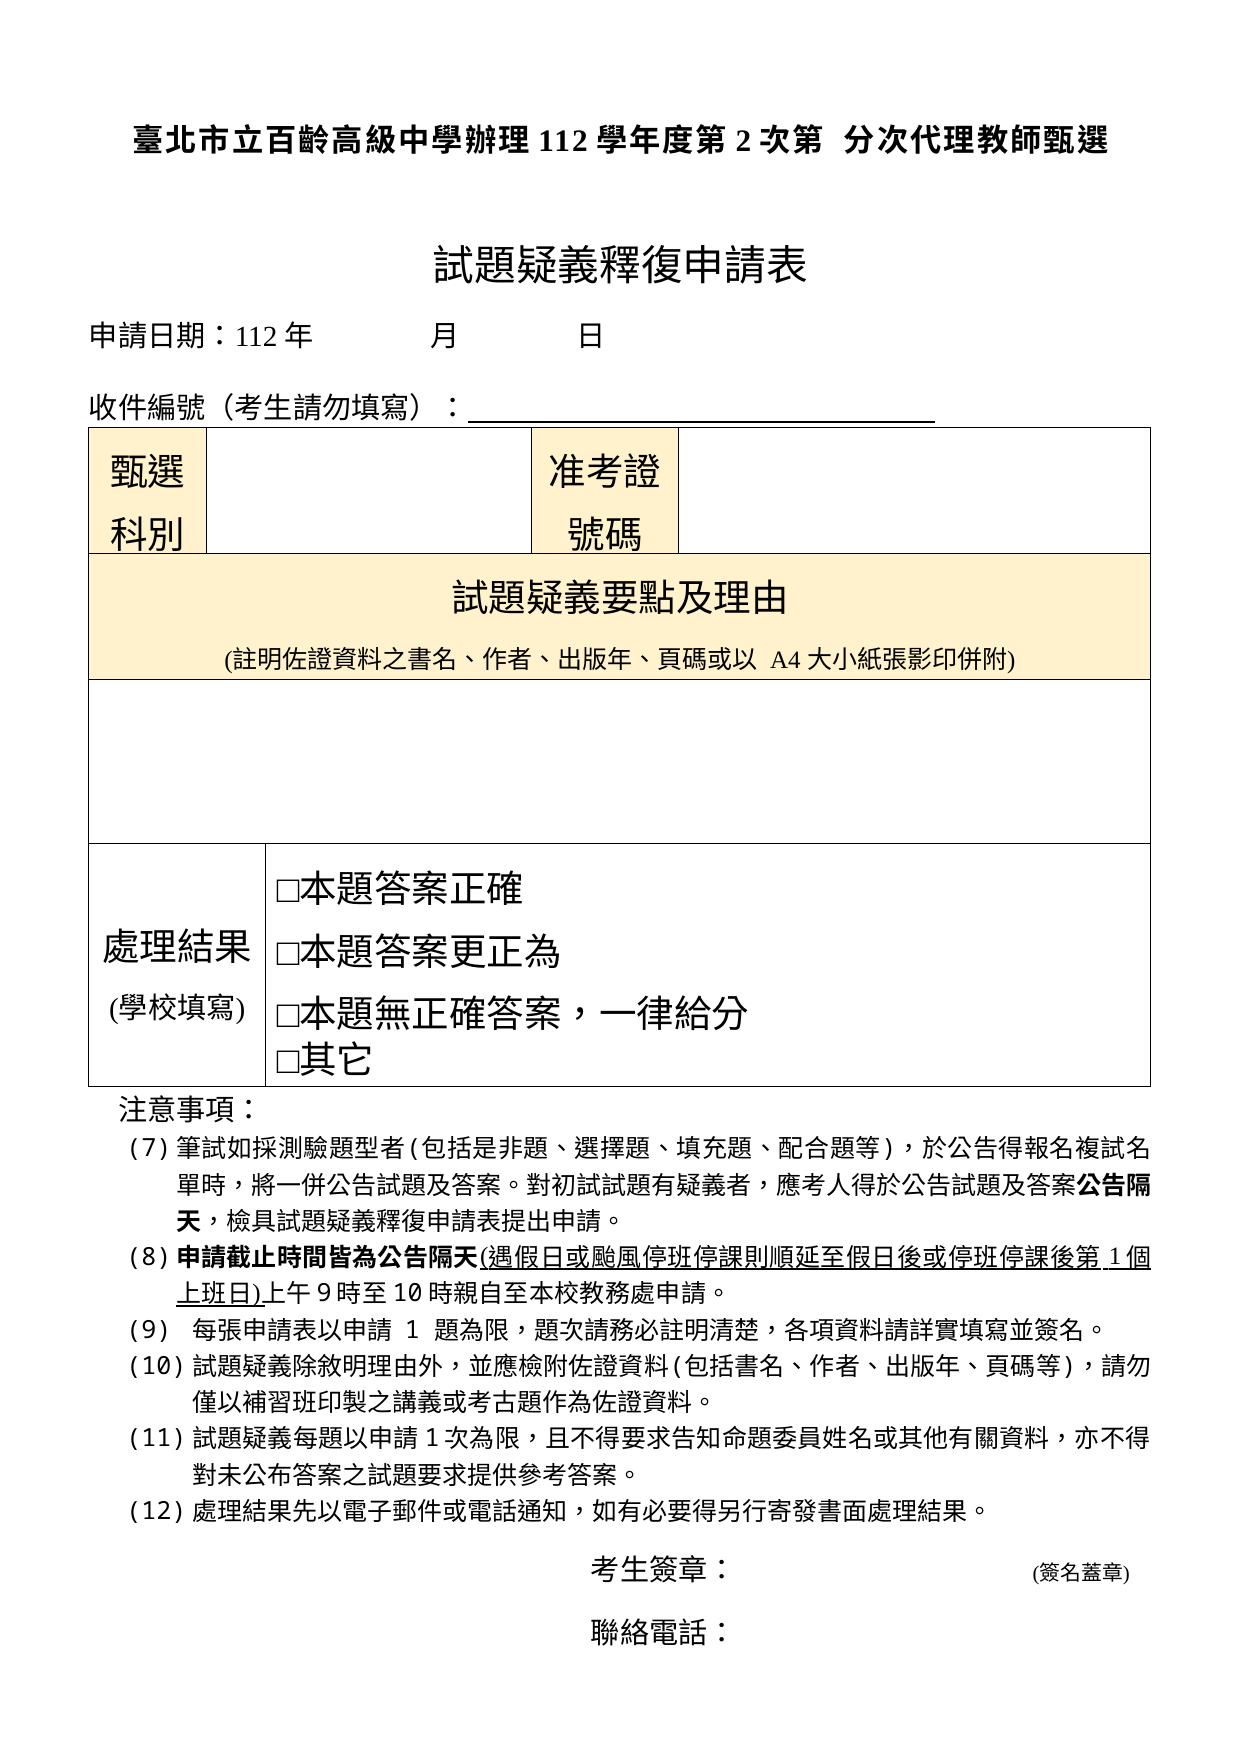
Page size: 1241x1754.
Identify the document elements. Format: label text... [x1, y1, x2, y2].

table_cell □本題答案正確 □本題答案更正為 □本題無正確答案，一律給分 □其它 [266, 844, 1150, 1086]
text 聯絡電話： [591, 1610, 1152, 1652]
list 試題疑義每題以申請1次為限，且不得要求告知命題委員姓名或其他有關資料，亦不得 對未公布答案之試題要求提供參考答案。 [126, 1419, 1152, 1491]
list 處理結果先以電子郵件或電話通知，如有必要得另行寄發書面處理結果。 [126, 1491, 1152, 1528]
table_header 准考證號碼 [532, 428, 678, 553]
text 試題疑義釋復申請表 [89, 221, 1152, 283]
table_cell 處理結果 (學校填寫) [89, 844, 265, 1086]
list 申請截止時間皆為公告隔天(遇假日或颱風停班停課則順延至假日後或停班停課後第1個上班日)上午9時至10時親自至本校教務處申請。 [126, 1238, 1152, 1310]
text 申請日期：112 年 月 日 [89, 292, 1152, 355]
table_cell [89, 680, 1150, 842]
table_header [679, 428, 1150, 553]
table_header [207, 428, 531, 553]
text 收件編號（考生請勿填寫）： . [89, 364, 1152, 427]
list 試題疑義除敘明理由外，並應檢附佐證資料(包括書名、作者、出版年、頁碼等)，請勿 僅以補習班印製之講義或考古題作為佐證資料。 [126, 1346, 1152, 1419]
text 考生簽章： (簽名蓋章) [591, 1546, 1152, 1589]
text 臺北市立百齡高級中學辦理112學年度第2次第 分次代理教師甄選 [89, 96, 1152, 158]
table_cell 試題疑義要點及理由 (註明佐證資料之書名、作者、出版年、頁碼或以 A4 大小紙張影印併附) [89, 554, 1150, 679]
list 筆試如採測驗題型者(包括是非題、選擇題、填充題、配合題等)，於公告得報名複試名單時，將一併公告試題及答案。對初試試題有疑義者，應考人得於公告試題及答案公告隔天，檢具試題疑義釋復申請表提出申請。 [126, 1129, 1152, 1238]
list 每張申請表以申請 1 題為限，題次請務必註明清楚，各項資料請詳實填寫並簽名。 [126, 1310, 1152, 1346]
text 注意事項： [118, 1087, 1152, 1129]
table_header 甄選科別 [89, 428, 206, 553]
